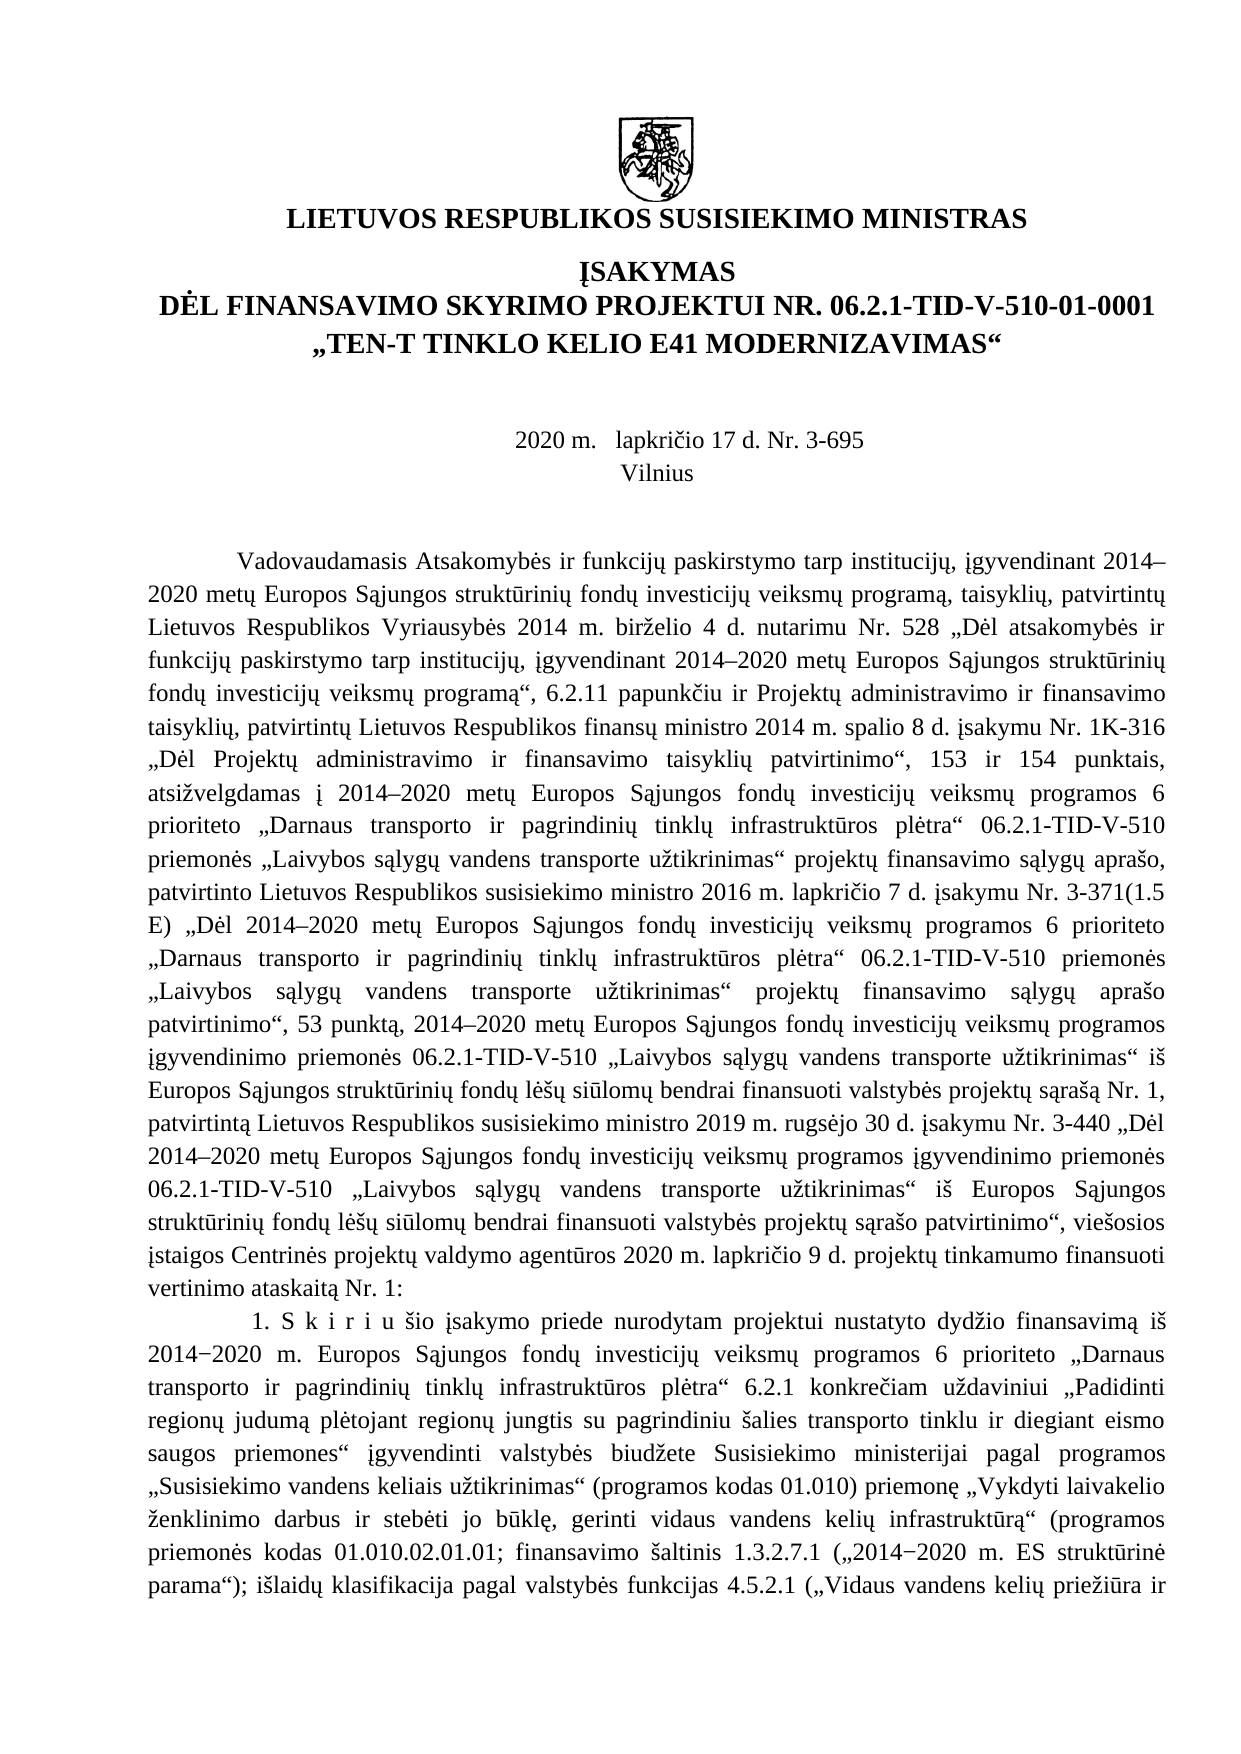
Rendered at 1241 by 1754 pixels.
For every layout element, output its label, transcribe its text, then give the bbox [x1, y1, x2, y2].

text DĖL FINANSAVIMO SKYRIMO PROJEKTUI Nr. 06.2.1-TID-V-510-01-0001 „TEN-T TINKLO KELIO E41 MODERNIZAVIMAS“ [148, 288, 1166, 360]
text Vadovaudamasis Atsakomybės ir funkcijų paskirstymo tarp institucijų, įgyvendinant 2014–2020 metų Europos Sąjungos struktūrinių fondų investicijų veiksmų programą, taisyklių, patvirtintų Lietuvos Respublikos Vyriausybės 2014 m. birželio 4 d. nutarimu Nr. 528 „Dėl atsakomybės ir funkcijų paskirstymo tarp institucijų, įgyvendinant 2014–2020 metų Europos Sąjungos struktūrinių fondų investicijų veiksmų programą“, 6.2.11 papunkčiu ir Projektų administravimo ir finansavimo taisyklių, patvirtintų Lietuvos Respublikos finansų ministro 2014 m. spalio 8 d. įsakymu Nr. 1K-316 „Dėl Projektų administravimo ir finansavimo taisyklių patvirtinimo“, 153 ir 154 punktais, atsižvelgdamas į 2014–2020 metų Europos Sąjungos fondų investicijų veiksmų programos 6 prioriteto „Darnaus transporto ir pagrindinių tinklų infrastruktūros plėtra“ 06.2.1-TID-V-510 priemonės „Laivybos sąlygų vandens transporte užtikrinimas“ projektų finansavimo sąlygų aprašo, patvirtinto Lietuvos Respublikos susisiekimo ministro 2016 m. lapkričio 7 d. įsakymu Nr. 3-371(1.5 E) „Dėl 2014–2020 metų Europos Sąjungos fondų investicijų veiksmų programos 6 prioriteto „Darnaus transporto ir pagrindinių tinklų infrastruktūros plėtra“ 06.2.1-TID-V-510 priemonės „Laivybos sąlygų vandens transporte užtikrinimas“ projektų finansavimo sąlygų aprašo patvirtinimo“, 53 punktą, 2014–2020 metų Europos Sąjungos fondų investicijų veiksmų programos įgyvendinimo priemonės 06.2.1-TID-V-510 „Laivybos sąlygų vandens transporte užtikrinimas“ iš Europos Sąjungos struktūrinių fondų lėšų siūlomų bendrai finansuoti valstybės projektų sąrašą Nr. 1, patvirtintą Lietuvos Respublikos susisiekimo ministro 2019 m. rugsėjo 30 d. įsakymu Nr. 3-440 „Dėl 2014–2020 metų Europos Sąjungos fondų investicijų veiksmų programos įgyvendinimo priemonės 06.2.1-TID-V-510 „Laivybos sąlygų vandens transporte užtikrinimas“ iš Europos Sąjungos struktūrinių fondų lėšų siūlomų bendrai finansuoti valstybės projektų sąrašo patvirtinimo“, viešosios įstaigos Centrinės projektų valdymo agentūros 2020 m. lapkričio 9 d. projektų tinkamumo finansuoti vertinimo ataskaitą Nr. 1: [148, 546, 1166, 1302]
text 1. Skiriu šio įsakymo priede nurodytam projektui nustatyto dydžio finansavimą iš 2014−2020 m. Europos Sąjungos fondų investicijų veiksmų programos 6 prioriteto „Darnaus transporto ir pagrindinių tinklų infrastruktūros plėtra“ 6.2.1 konkrečiam uždaviniui „Padidinti regionų judumą plėtojant regionų jungtis su pagrindiniu šalies transporto tinklu ir diegiant eismo saugos priemones“ įgyvendinti valstybės biudžete Susisiekimo ministerijai pagal programos „Susisiekimo vandens keliais užtikrinimas“ (programos kodas 01.010) priemonę „Vykdyti laivakelio ženklinimo darbus ir stebėti jo būklę, gerinti vidaus vandens kelių infrastruktūrą“ (programos priemonės kodas 01.010.02.01.01; finansavimo šaltinis 1.3.2.7.1 („2014−2020 m. ES struktūrinė parama“); išlaidų klasifikacija pagal valstybės funkcijas 4.5.2.1 („Vidaus vandens kelių priežiūra ir [148, 1306, 1166, 1599]
text ĮSAKYMAS [148, 254, 1166, 288]
text LIETUVOS RESPUBLIKOS SUSISIEKIMO MINISTRAS [148, 201, 1166, 235]
text Vilnius [148, 458, 1166, 487]
text 2020 m. lapkričio 17 d. Nr. 3-695 [148, 425, 1166, 454]
